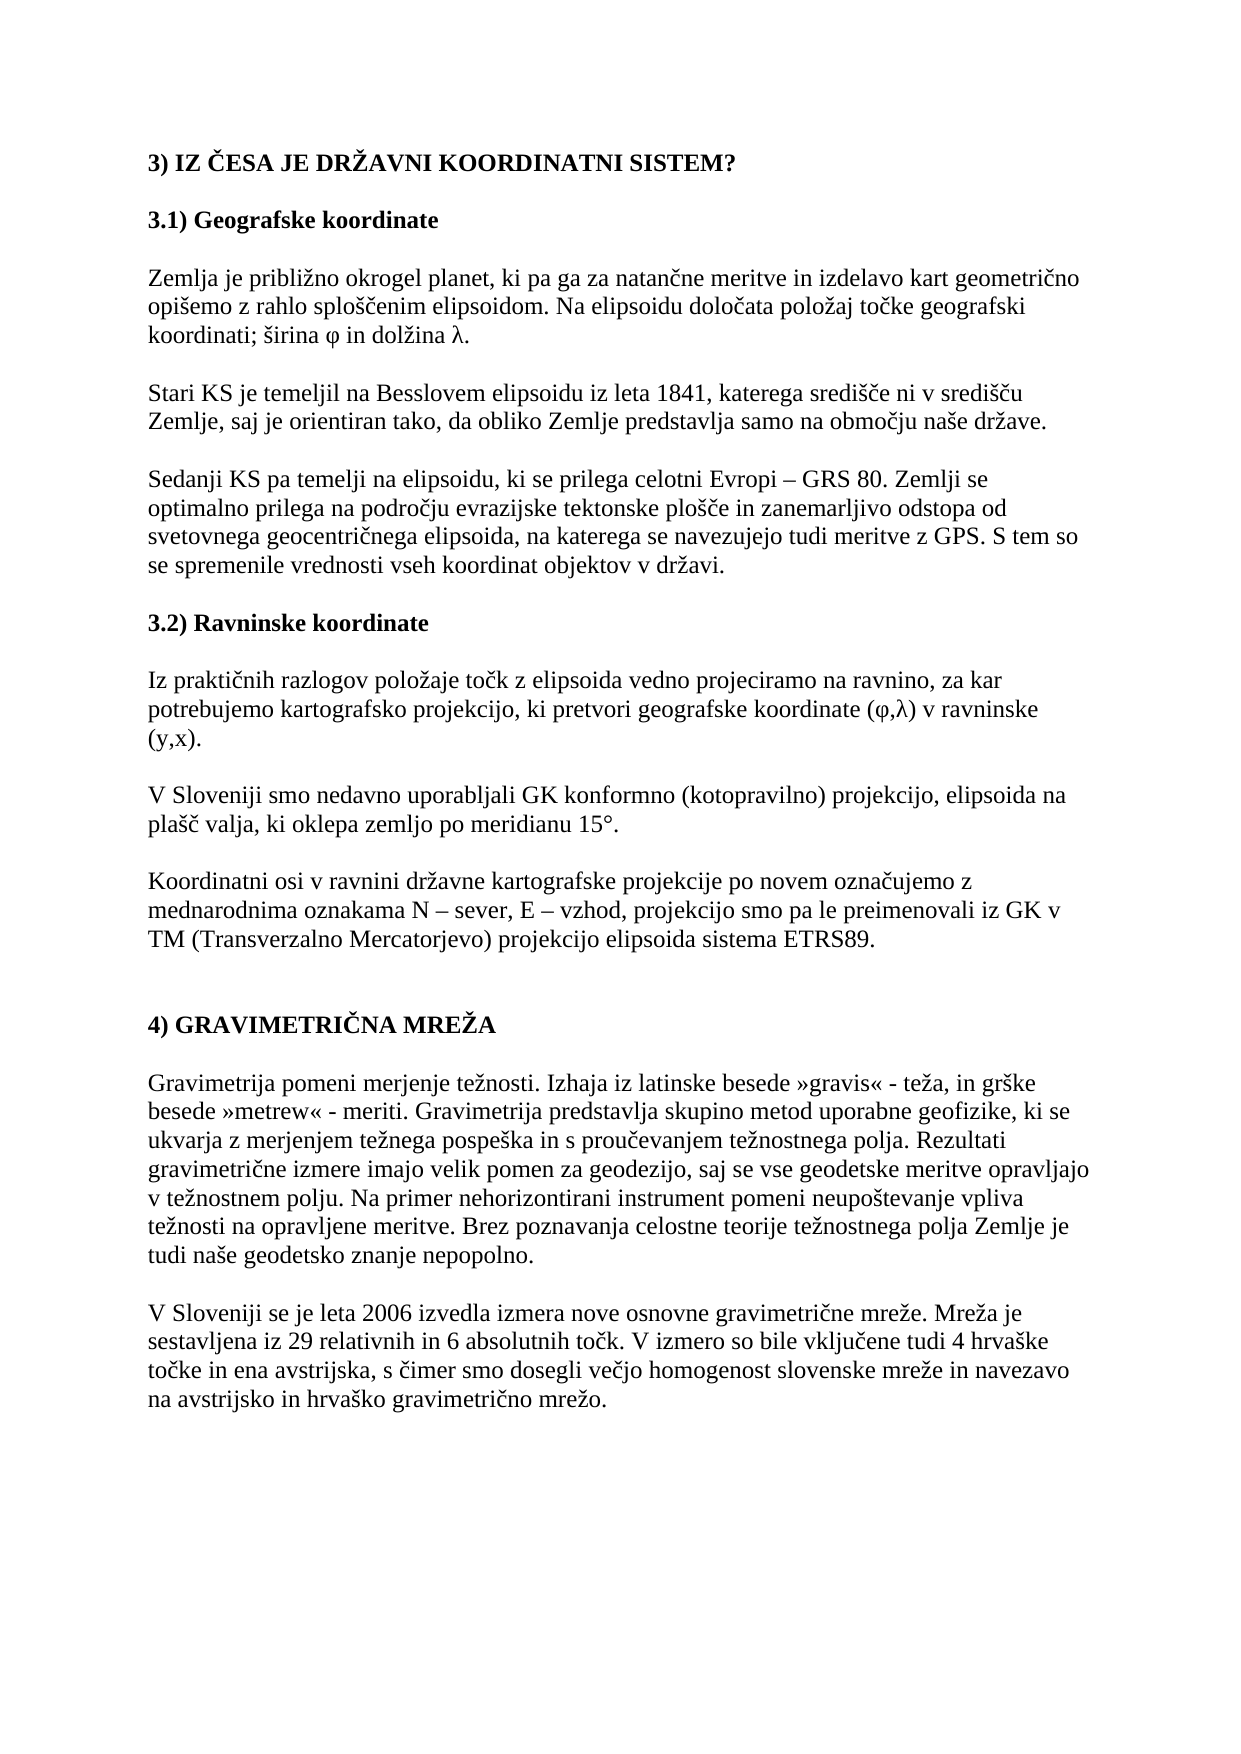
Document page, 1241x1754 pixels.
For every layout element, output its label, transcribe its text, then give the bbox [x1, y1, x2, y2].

text 3.1) Geografske koordinate [148, 205, 1093, 234]
text Iz praktičnih razlogov položaje točk z elipsoida vedno projeciramo na ravnino, za kar potrebujemo kartografsko projekcijo, ki pretvori geografske koordinate (φ,λ) v ravninske (y,x). [148, 665, 1093, 751]
text V Sloveniji smo nedavno uporabljali GK konformno (kotopravilno) projekcijo, elipsoida na plašč valja, ki oklepa zemljo po meridianu 15°. [148, 780, 1093, 838]
text Sedanji KS pa temelji na elipsoidu, ki se prilega celotni Evropi – GRS 80. Zemlji se optimalno prilega na področju evrazijske tektonske plošče in zanemarljivo odstopa od svetovnega geocentričnega elipsoida, na katerega se navezujejo tudi meritve z GPS. S tem so se spremenile vrednosti vseh koordinat objektov v državi. [148, 464, 1093, 579]
text Koordinatni osi v ravnini državne kartografske projekcije po novem označujemo z mednarodnima oznakama N – sever, E – vzhod, projekcijo smo pa le preimenovali iz GK v TM (Transverzalno Mercatorjevo) projekcijo elipsoida sistema ETRS89. [148, 866, 1093, 953]
text Zemlja je približno okrogel planet, ki pa ga za natančne meritve in izdelavo kart geometrično opišemo z rahlo sploščenim elipsoidom. Na elipsoidu določata položaj točke geografski koordinati; širina φ in dolžina λ. [148, 263, 1093, 349]
text 3) IZ ČESA JE DRŽAVNI KOORDINATNI SISTEM? [148, 148, 1093, 176]
text 4) GRAVIMETRIČNA MREŽA [148, 1010, 1093, 1039]
text Gravimetrija pomeni merjenje težnosti. Izhaja iz latinske besede »gravis« - teža, in grške besede »metrew« - meriti. Gravimetrija predstavlja skupino metod uporabne geofizike, ki se ukvarja z merjenjem težnega pospeška in s proučevanjem težnostnega polja. Rezultati gravimetrične izmere imajo velik pomen za geodezijo, saj se vse geodetske meritve opravljajo v težnostnem polju. Na primer nehorizontirani instrument pomeni neupoštevanje vpliva težnosti na opravljene meritve. Brez poznavanja celostne teorije težnostnega polja Zemlje je tudi naše geodetsko znanje nepopolno. [148, 1068, 1093, 1269]
text Stari KS je temeljil na Besslovem elipsoidu iz leta 1841, katerega središče ni v središču Zemlje, saj je orientiran tako, da obliko Zemlje predstavlja samo na območju naše države. [148, 378, 1093, 435]
text V Sloveniji se je leta 2006 izvedla izmera nove osnovne gravimetrične mreže. Mreža je sestavljena iz 29 relativnih in 6 absolutnih točk. V izmero so bile vključene tudi 4 hrvaške točke in ena avstrijska, s čimer smo dosegli večjo homogenost slovenske mreže in navezavo na avstrijsko in hrvaško gravimetrično mrežo. [148, 1298, 1093, 1413]
text 3.2) Ravninske koordinate [148, 608, 1093, 636]
